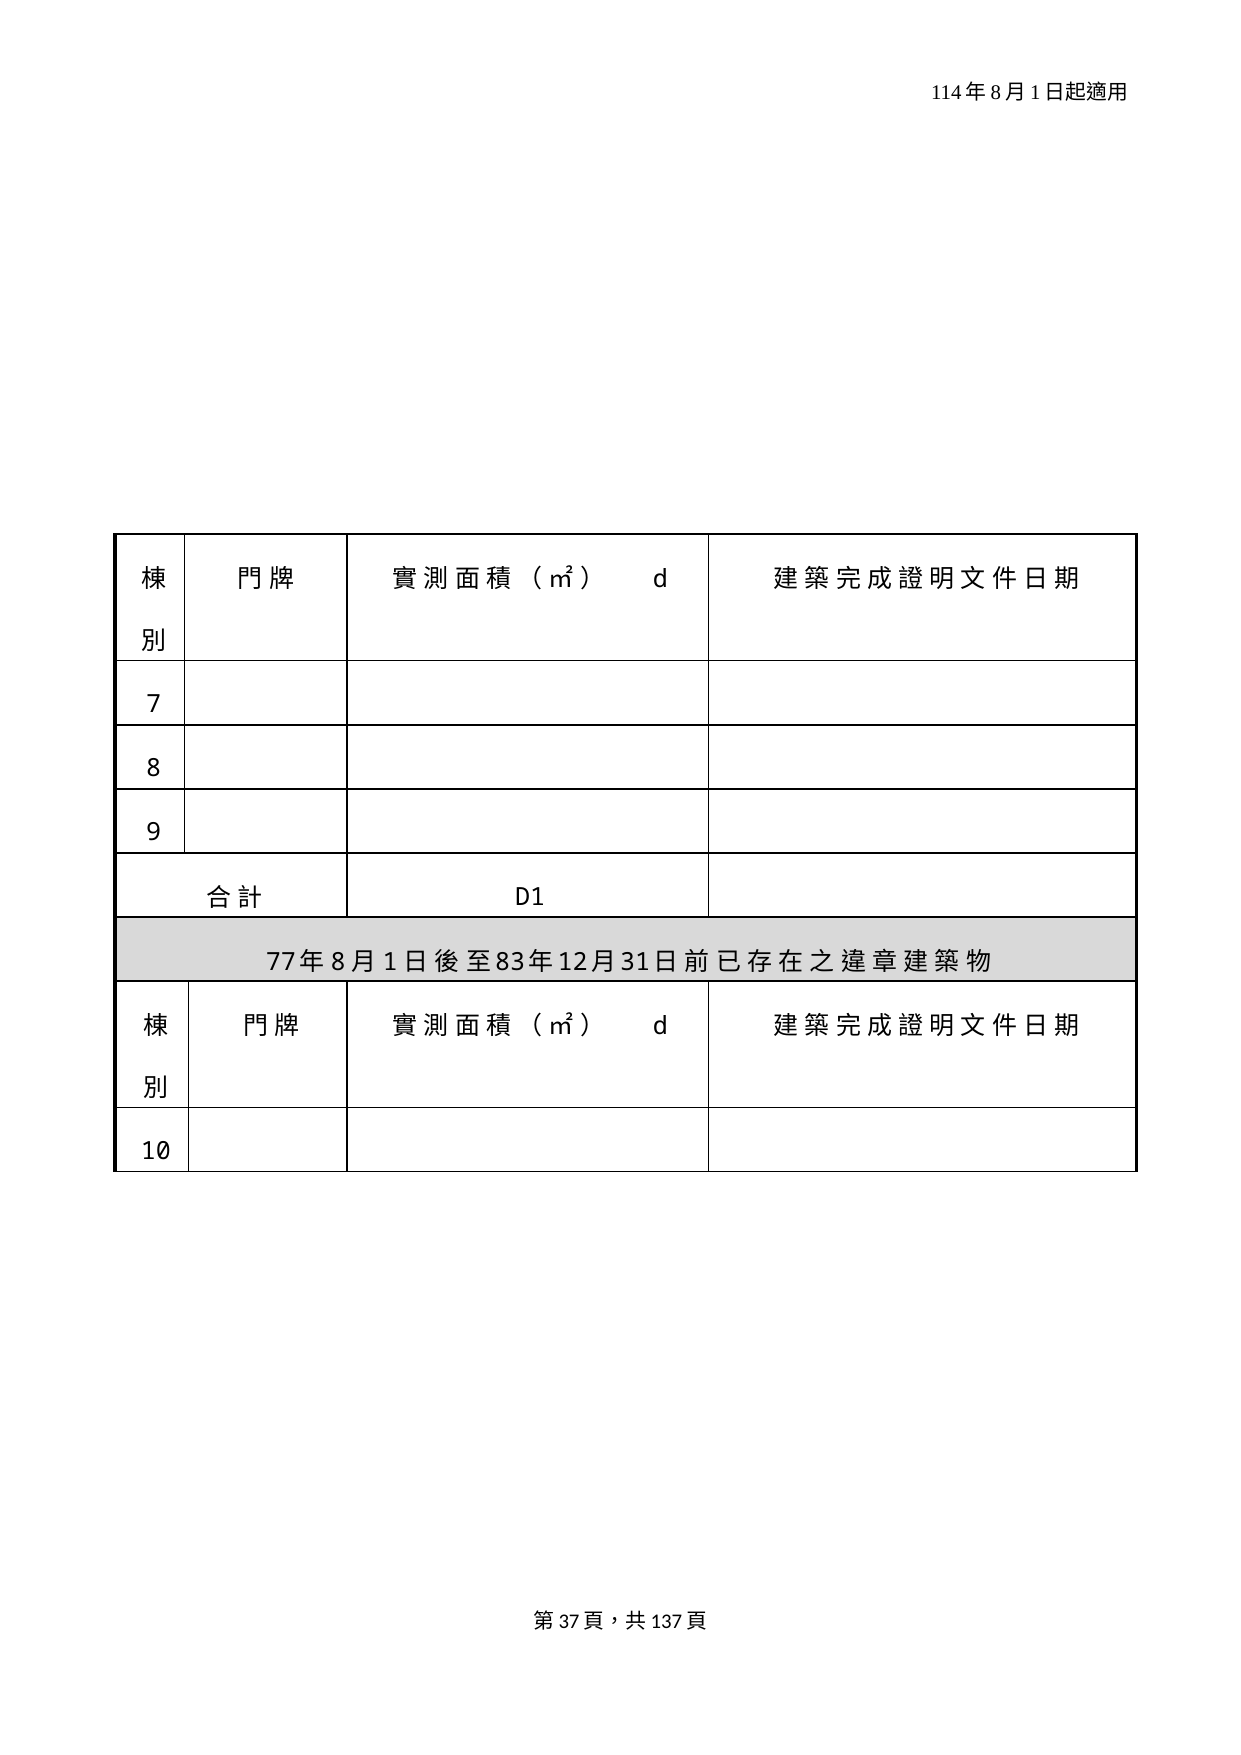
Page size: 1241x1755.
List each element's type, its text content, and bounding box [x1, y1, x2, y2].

table_cell [185, 726, 346, 788]
table_cell 7 [117, 661, 184, 724]
table_cell 9 [117, 790, 184, 852]
table_cell [709, 1108, 1135, 1171]
table_cell [185, 790, 346, 852]
table_cell [709, 726, 1135, 788]
table_cell [709, 790, 1135, 852]
table_cell 77年8月1日後至83年12月31日前已存在之違章建築物 [117, 918, 1135, 980]
table_cell [189, 1108, 346, 1171]
table_cell D1 [348, 854, 708, 916]
table_cell 門牌 [189, 982, 346, 1107]
table_cell 建築完成證明文件日期 [709, 535, 1135, 660]
table_cell 實測面積（㎡） d [348, 535, 708, 660]
table_cell 棟別 [117, 535, 184, 660]
table_cell 10 [117, 1108, 188, 1171]
table_cell [185, 661, 346, 724]
table_cell 建築完成證明文件日期 [709, 982, 1135, 1107]
table_cell [348, 726, 708, 788]
table_cell [709, 661, 1135, 724]
table_cell [709, 854, 1135, 916]
table_cell 合計 [117, 854, 346, 916]
table_cell [348, 790, 708, 852]
table_cell [348, 661, 708, 724]
table_cell 實測面積（㎡） d [348, 982, 708, 1107]
table_cell [348, 1108, 708, 1171]
table_cell 門牌 [185, 535, 346, 660]
table_cell 棟別 [117, 982, 188, 1107]
table_cell 8 [117, 726, 184, 788]
